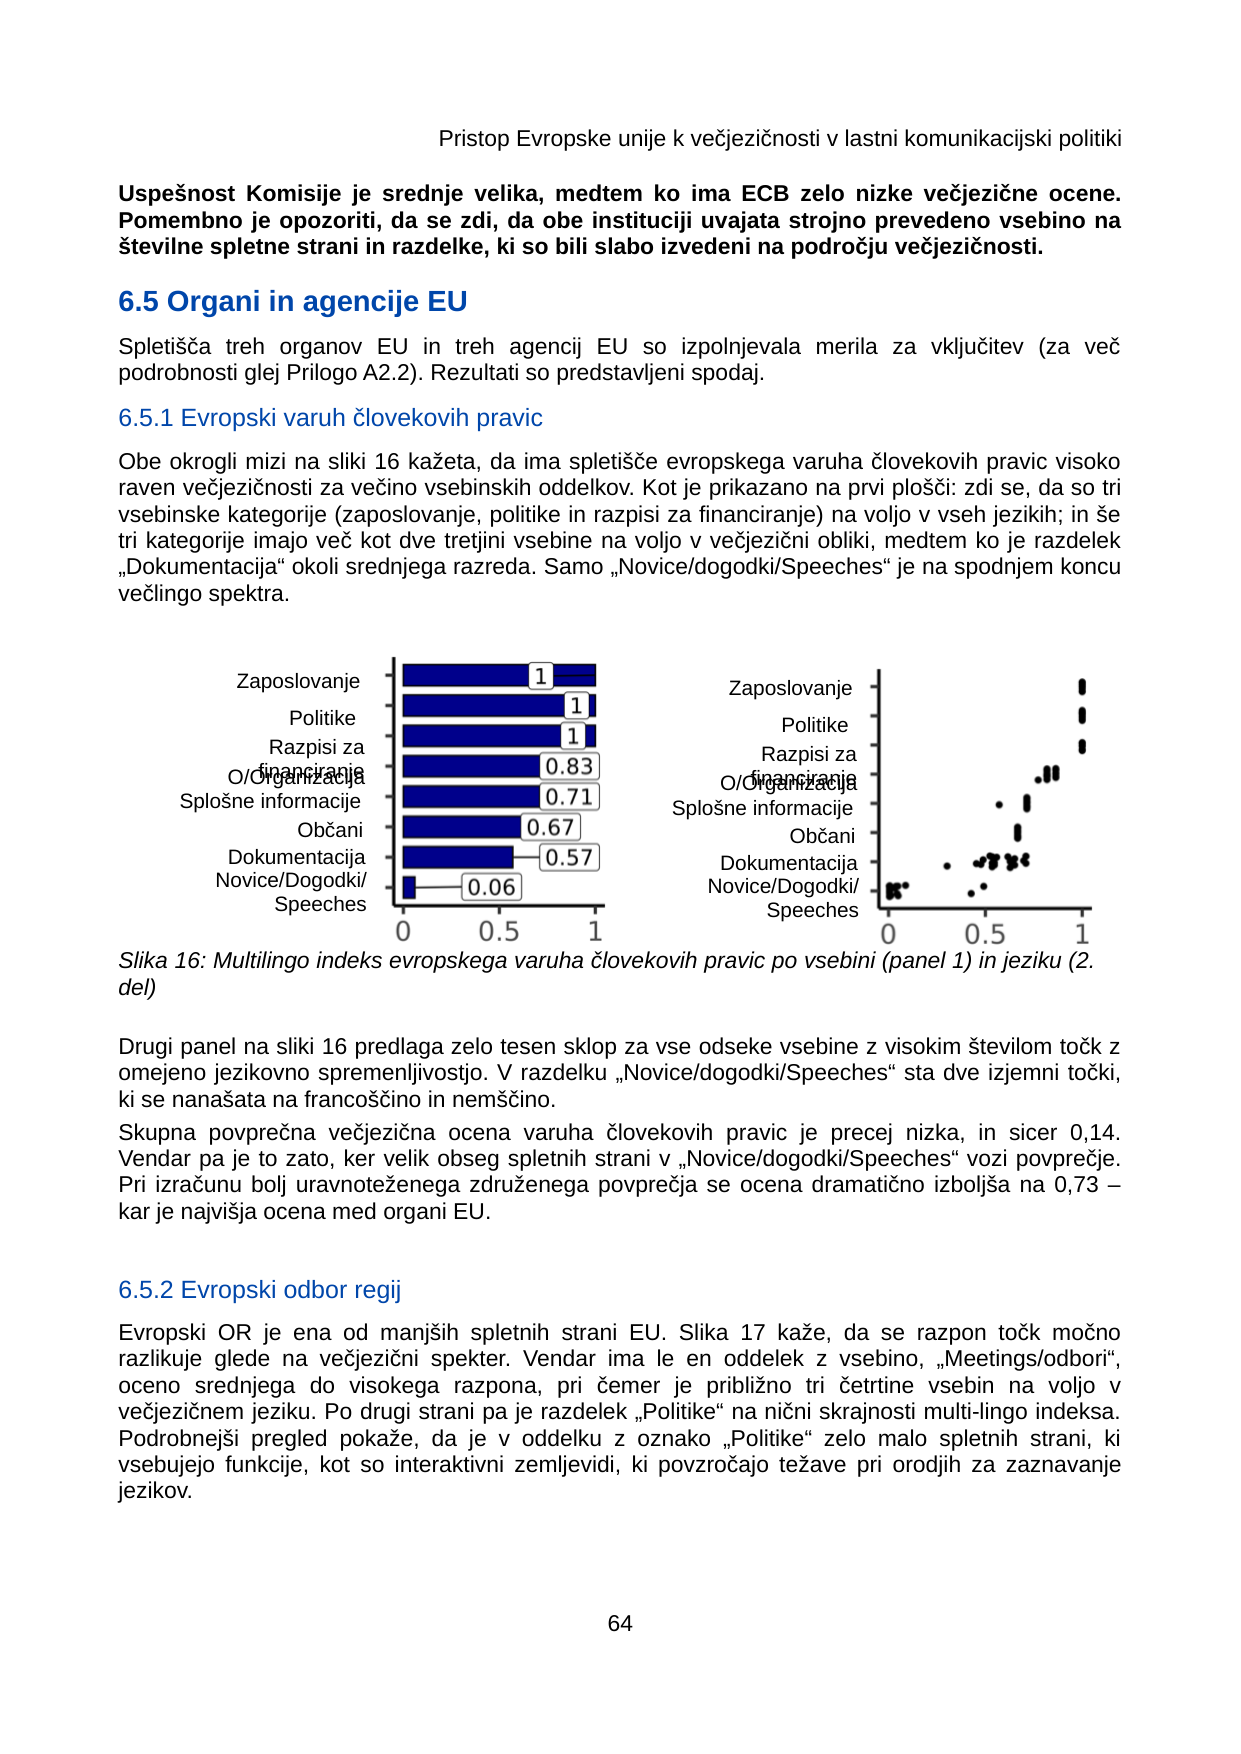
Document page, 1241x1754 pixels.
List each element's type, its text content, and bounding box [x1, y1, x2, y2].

text Slika 16: Multilingo indeks evropskega varuha človekovih pravic po vsebini (panel 1) in jeziku (2. del) [118, 661, 1096, 1000]
subtitle 6.5 Organi in agencije EU [118, 283, 1122, 317]
picture [864, 658, 1096, 947]
text Spletišča treh organov EU in treh agencij EU so izpolnjevala merila za vključitev (za več podrobnosti glej Prilogo A2.2). Rezultati so predstavljeni spodaj. [118, 333, 1122, 386]
subtitle 6.5.2 Evropski odbor regij [118, 1274, 1122, 1303]
text Drugi panel na sliki 16 predlaga zelo tesen sklop za vse odseke vsebine z visokim številom točk z omejeno jezikovno spremenljivostjo. V razdelku „Novice/dogodki/Speeches“ sta dve izjemni točki, ki se nanašata na francoščino in nemščino. [118, 1033, 1122, 1112]
text Evropski OR je ena od manjših spletnih strani EU. Slika 17 kaže, da se razpon točk močno razlikuje glede na večjezični spekter. Vendar ima le en oddelek z vsebino, „Meetings/odbori“, oceno srednjega do visokega razpona, pri čemer je približno tri četrtine vsebin na voljo v večjezičnem jeziku. Po drugi strani pa je razdelek „Politike“ na nični skrajnosti multi-lingo indeksa. Podrobnejši pregled pokaže, da je v oddelku z oznako „Politike“ zelo malo spletnih strani, ki vsebujejo funkcije, kot so interaktivni zemljevidi, ki povzročajo težave pri orodjih za zaznavanje jezikov. [118, 1319, 1122, 1503]
picture [380, 648, 609, 948]
subtitle 6.5.1 Evropski varuh človekovih pravic [118, 403, 1122, 432]
text Obe okrogli mizi na sliki 16 kažeta, da ima spletišče evropskega varuha človekovih pravic visoko raven večjezičnosti za večino vsebinskih oddelkov. Kot je prikazano na prvi plošči: zdi se, da so tri vsebinske kategorije (zaposlovanje, politike in razpisi za financiranje) na voljo v vseh jezikih; in še tri kategorije imajo več kot dve tretjini vsebine na voljo v večjezični obliki, medtem ko je razdelek „Dokumentacija“ okoli srednjega razreda. Samo „Novice/dogodki/Speeches“ je na spodnjem koncu večlingo spektra. [118, 448, 1122, 606]
text Uspešnost Komisije je srednje velika, medtem ko ima ECB zelo nizke večjezične ocene. Pomembno je opozoriti, da se zdi, da obe instituciji uvajata strojno prevedeno vsebino na številne spletne strani in razdelke, ki so bili slabo izvedeni na področju večjezičnosti. [118, 180, 1122, 259]
text Skupna povprečna večjezična ocena varuha človekovih pravic je precej nizka, in sicer 0,14. Vendar pa je to zato, ker velik obseg spletnih strani v „Novice/dogodki/Speeches“ vozi povprečje. Pri izračunu bolj uravnoteženega združenega povprečja se ocena dramatično izboljša na 0,73 – kar je najvišja ocena med organi EU. [118, 1118, 1122, 1224]
